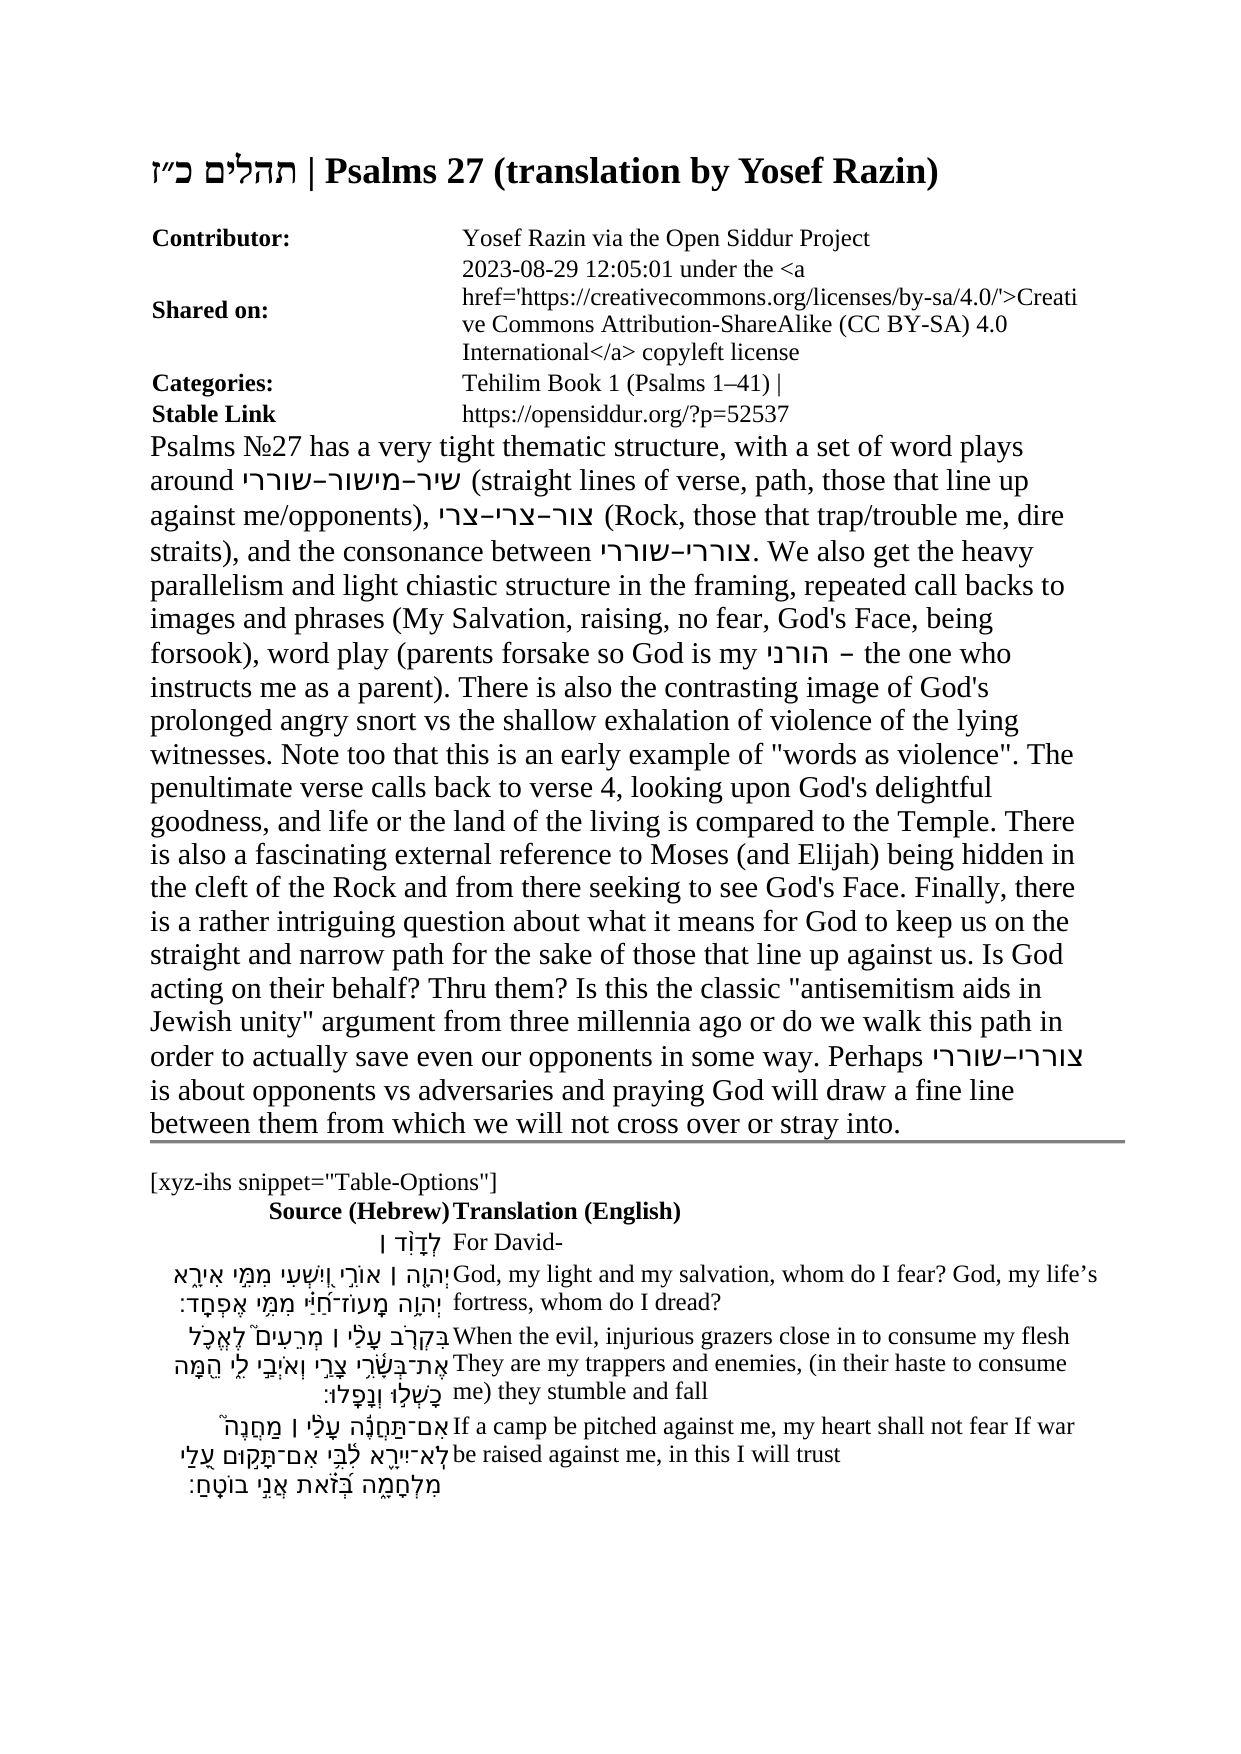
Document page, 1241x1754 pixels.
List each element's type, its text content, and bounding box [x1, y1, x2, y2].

table_header Contributor: [150, 223, 460, 253]
table_cell God, my light and my salvation, whom do I fear? God, my life’s fortress, whom do I dread? [451, 1259, 1105, 1320]
text [xyz-ihs snippet="Table-Options"] [150, 1168, 1090, 1196]
table_cell Stable Link [150, 398, 460, 429]
table_cell Shared on: [150, 254, 460, 367]
table_cell בִּקְרֹ֤ב עָלַ֨י ׀ מְרֵעִים֮ לֶאֱכֹ֪ל אֶת־בְּשָׂ֫רִ֥י צָרַ֣י וְאֹיְבַ֣י לִ֑י הֵ֖מָּה כָשְׁל֣וּ וְנָפָֽלוּ׃ [135, 1320, 451, 1411]
table_cell לְדָוִ֨ד ׀ [135, 1226, 451, 1259]
table_header Translation (English) [451, 1196, 1105, 1226]
table_cell 2023-08-29 12:05:01 under the <a href='https://creativecommons.org/licenses/by-sa/4.0/'>Creative Commons Attribution-ShareAlike (CC BY-SA) 4.0 International</a> copyleft license [460, 254, 1090, 367]
table_cell Categories: [150, 368, 460, 398]
table_cell אִם־תַּחֲנֶ֬ה עָלַ֨י ׀ מַחֲנֶה֮ לֹֽא־יִירָ֪א לִ֫בִּ֥י אִם־תָּק֣וּם עָ֭לַי מִלְחָמָ֑ה בְּ֝זֹ֗את אֲנִ֣י בוֹטֵֽחַ׃ [135, 1411, 451, 1501]
table_cell When the evil, injurious grazers close in to consume my flesh They are my trappers and enemies, (in their haste to consume me) they stumble and fall [451, 1320, 1105, 1411]
table_cell https://opensiddur.org/?p=52537 [460, 398, 1090, 429]
text Psalms №27 has a very tight thematic structure, with a set of word plays around שיר–מישור–שוררי (straight lines of verse, path, those that line up against me/opponents), צור–צרי–צרי (Rock, those that trap/trouble me, dire straits), and the consonance between צוררי–שוררי. We also get the heavy parallelism and light chiastic structure in the framing, repeated call backs to images and phrases (My Salvation, raising, no fear, God's Face, being forsook), word play (parents forsake so God is my הורני – the one who instructs me as a parent). There is also the contrasting image of God's prolonged angry snort vs the shallow exhalation of violence of the lying witnesses. Note too that this is an early example of "words as violence". The penultimate verse calls back to verse 4, looking upon God's delightful goodness, and life or the land of the living is compared to the Temple. There is also a fascinating external reference to Moses (and Elijah) being hidden in the cleft of the Rock and from there seeking to see God's Face. Finally, there is a rather intriguing question about what it means for God to keep us on the straight and narrow path for the sake of those that line up against us. Is God acting on their behalf? Thru them? Is this the classic "antisemitism aids in Jewish unity" argument from three millennia ago or do we walk this path in order to actually save even our opponents in some way. Perhaps צוררי–שוררי is about opponents vs adversaries and praying God will draw a fine line between them from which we will not cross over or stray into. [150, 429, 1090, 1140]
table_cell For David- [451, 1226, 1105, 1259]
table_cell If a camp be pitched against me, my heart shall not fear If war be raised against me, in this I will trust [451, 1411, 1105, 1501]
subtitle תהלים כ״ז | Psalms 27 (translation by Yosef Razin) [150, 150, 1090, 192]
table_cell Tehilim Book 1 (Psalms 1–41) | [460, 368, 1090, 398]
table_header Source (Hebrew) [135, 1196, 451, 1226]
table_cell יְהוָ֤ה ׀ אוֹרִ֣י וְ֭יִשְׁעִי מִמִּ֣י אִירָ֑א יְהוָ֥ה מָֽעוֹז־חַ֝יַּ֗י מִמִּ֥י אֶפְחָֽד׃ [135, 1259, 451, 1320]
table_header Yosef Razin via the Open Siddur Project [460, 223, 1090, 253]
